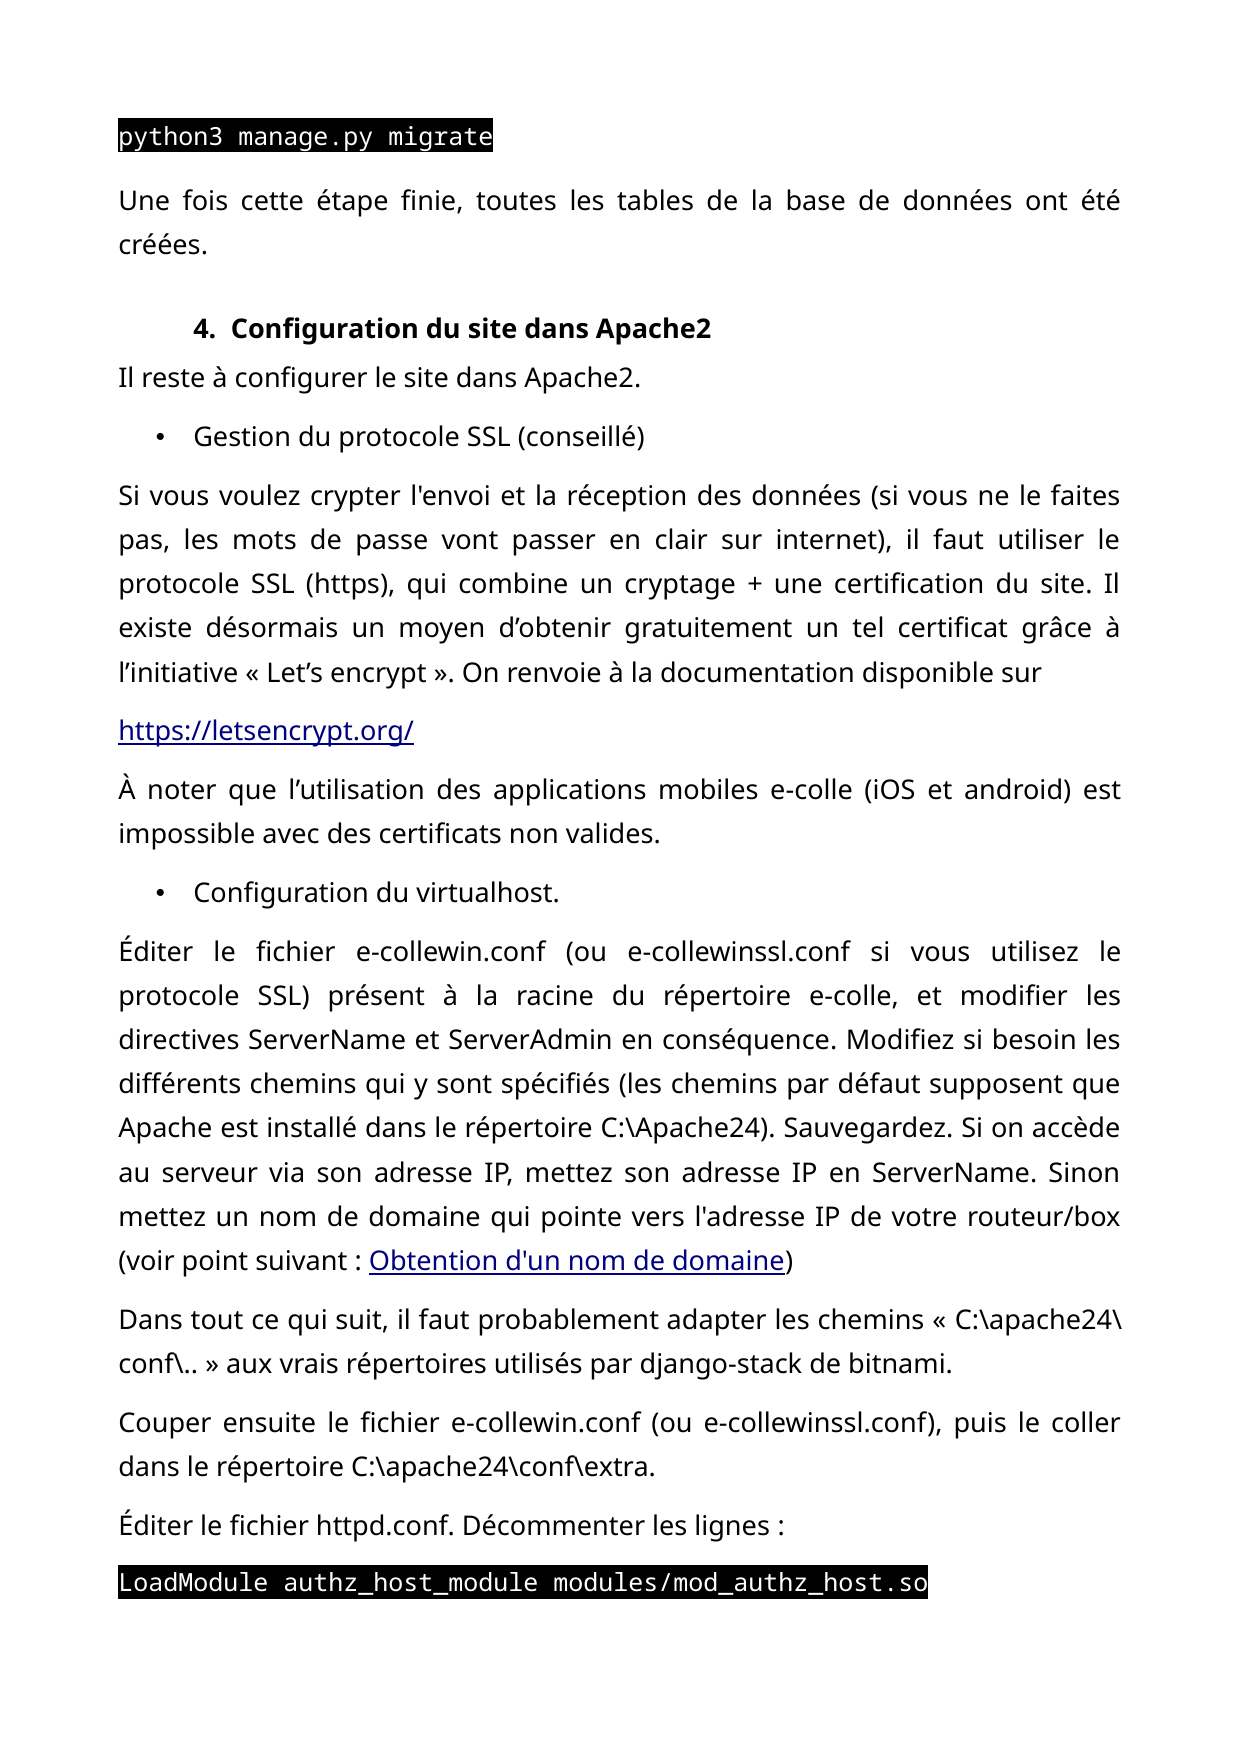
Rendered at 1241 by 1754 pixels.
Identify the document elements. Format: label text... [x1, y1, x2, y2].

text Éditer le fichier httpd.conf. Décommenter les lignes : [118, 1506, 1122, 1543]
text LoadModule authz_host_module modules/mod_authz_host.so [928, 1565, 1122, 1599]
text Dans tout ce qui suit, il faut probablement adapter les chemins « C:\apache24\conf\.. » aux vrais répertoires utilisés par django-stack de bitnami. [118, 1300, 1122, 1381]
text Une fois cette étape finie, toutes les tables de la base de données ont été créées. [118, 182, 1122, 263]
text https://letsencrypt.org/ [118, 712, 1122, 749]
text Éditer le fichier e-collewin.conf (ou e-collewinssl.conf si vous utilisez le protocole SSL) présent à la racine du répertoire e-colle, et modifier les directives ServerName et ServerAdmin en conséquence. Modifiez si besoin les différents chemins qui y sont spécifiés (les chemins par défaut supposent que Apache est installé dans le répertoire C:\Apache24). Sauvegardez. Si on accède au serveur via son adresse IP, mettez son adresse IP en ServerName. Sinon mettez un nom de domaine qui pointe vers l'adresse IP de votre routeur/box (voir point suivant : Obtention d'un nom de domaine) [118, 932, 1122, 1278]
text python3 manage.py migrate [493, 118, 1122, 152]
subtitle Configuration du site dans Apache2 [193, 309, 1122, 346]
list Gestion du protocole SSL (conseillé) [156, 418, 1122, 454]
text Si vous voulez crypter l'envoi et la réception des données (si vous ne le faites pas, les mots de passe vont passer en clair sur internet), il faut utiliser le protocole SSL (https), qui combine un cryptage + une certification du site. Il existe désormais un moyen d’obtenir gratuitement un tel certificat grâce à l’initiative « Let’s encrypt ». On renvoie à la documentation disponible sur [118, 476, 1122, 690]
text Il reste à configurer le site dans Apache2. [118, 359, 1122, 396]
text À noter que l’utilisation des applications mobiles e-colle (iOS et android) est impossible avec des certificats non valides. [118, 771, 1122, 852]
list Configuration du virtualhost. [156, 873, 1122, 910]
text Couper ensuite le fichier e-collewin.conf (ou e-collewinssl.conf), puis le coller dans le répertoire C:\apache24\conf\extra. [118, 1403, 1122, 1484]
